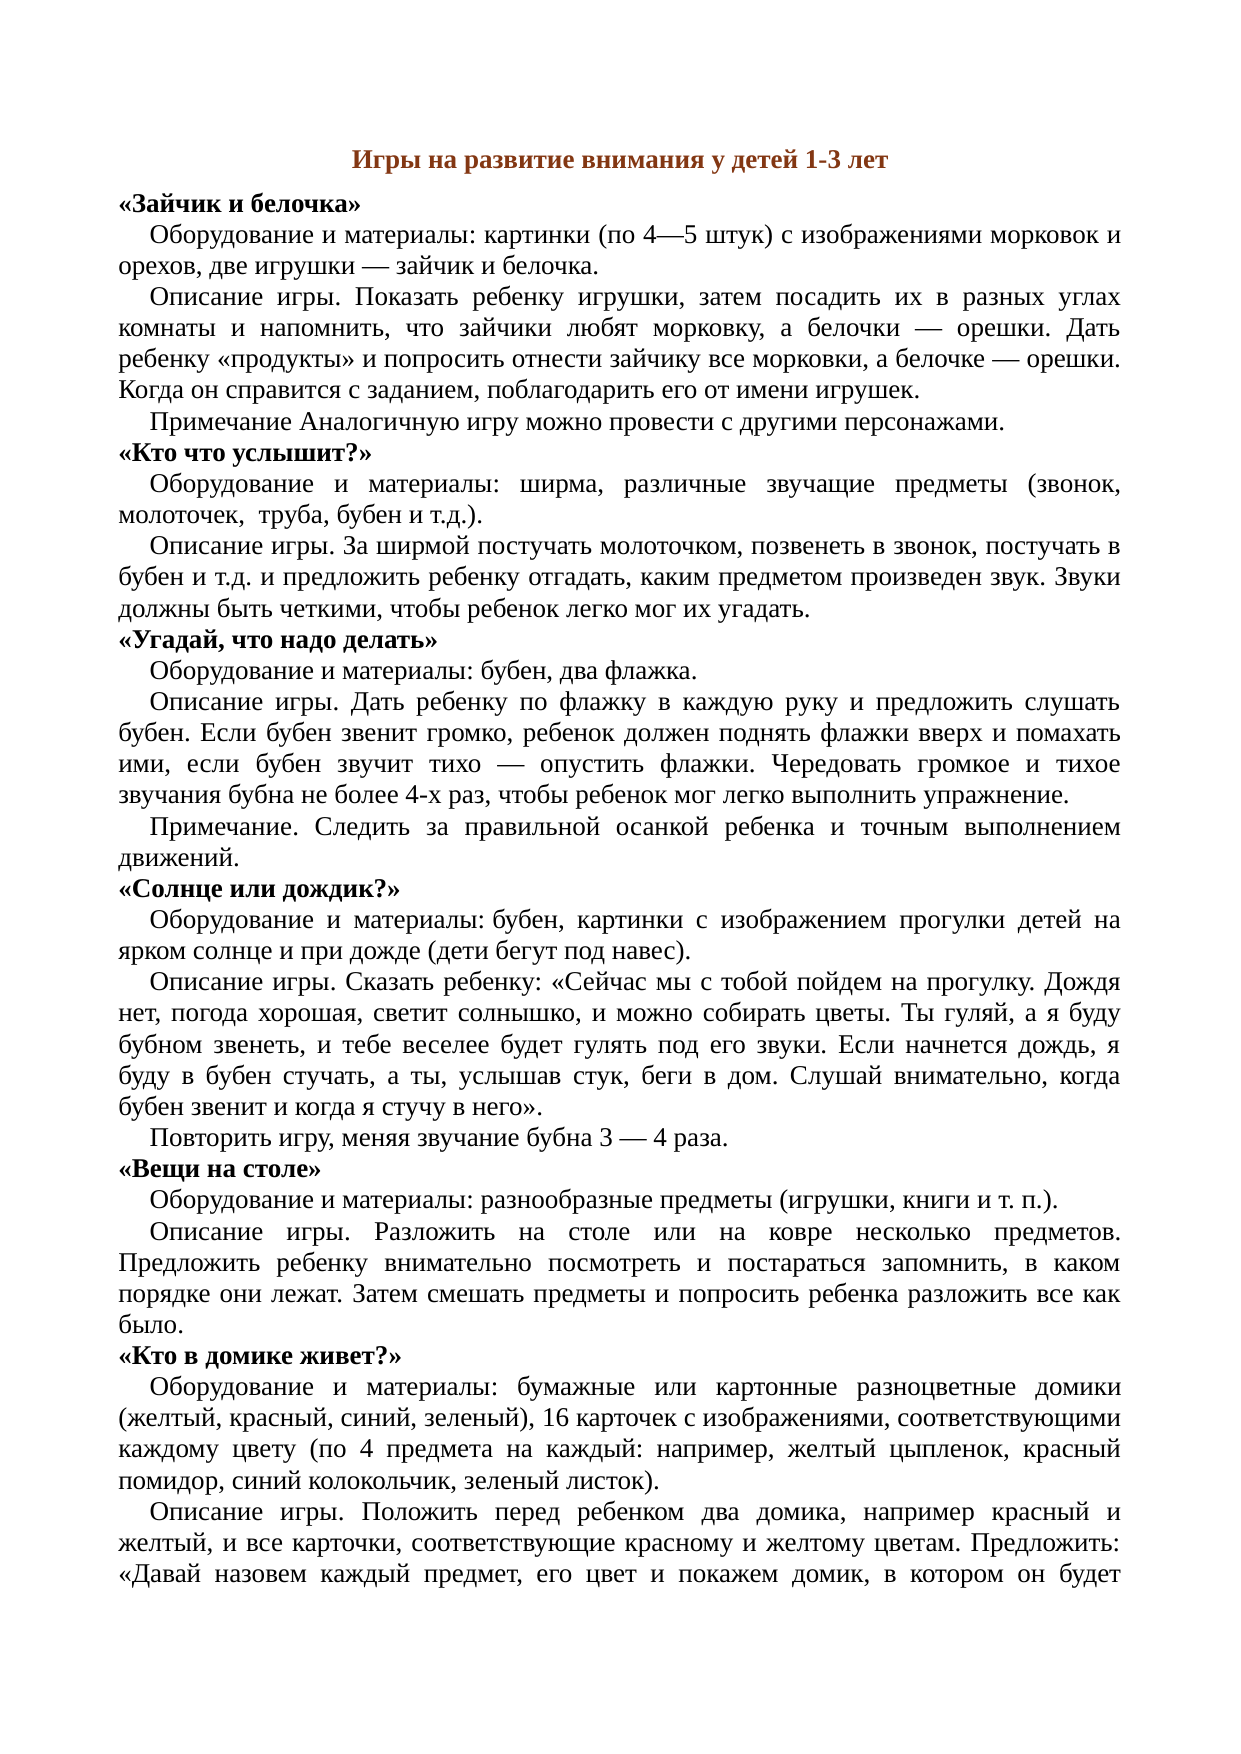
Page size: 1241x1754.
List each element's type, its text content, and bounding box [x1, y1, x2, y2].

text «Зайчик и белочка» [118, 187, 1122, 218]
text Описание игры. Разложить на столе или на ковре несколько предметов. Предложить ребенку внимательно посмотреть и постараться запомнить, в каком порядке они лежат. Затем смешать предметы и попросить ребенка разложить все как было. [118, 1214, 1122, 1339]
text Оборудование и материалы: разнообразные предметы (игрушки, книги и т. п.). [118, 1183, 1122, 1214]
text «Кто в домике живет?» [118, 1339, 1122, 1370]
text «Солнце или дождик?» [118, 872, 1122, 903]
text «Вещи на столе» [118, 1152, 1122, 1183]
text Описание игры. За ширмой постучать молоточком, позвенеть в звонок, постучать в бубен и т.д. и предложить ребенку отгадать, каким предметом произведен звук. Звуки должны быть четкими, чтобы ребенок легко мог их угадать. [118, 529, 1122, 623]
text Оборудование и материалы: бубен, картинки с изображением прогулки детей на ярком солнце и при дожде (дети бегут под навес). [118, 903, 1122, 965]
text Описание игры. Показать ребенку игрушки, затем посадить их в разных углах комнаты и напомнить, что зайчики любят морковку, а белочки — орешки. Дать ребенку «продукты» и попросить отнести зайчику все морковки, а белочке — орешки. Когда он справится с заданием, поблагодарить его от имени игрушек. [118, 280, 1122, 405]
subtitle Игры на развитие внимания у детей 1-3 лет [118, 143, 1122, 174]
text Примечание Аналогичную игру можно провести с другими персонажами. [118, 405, 1122, 436]
text Оборудование и материалы: бубен, два флажка. [118, 654, 1122, 685]
text Оборудование и материалы: ширма, различные звучащие предметы (звонок, молоточек, труба, бубен и т.д.). [118, 467, 1122, 529]
text Примечание. Следить за правильной осанкой ребенка и точным выполнением движений. [118, 810, 1122, 872]
text Оборудование и материалы: бумажные или картонные разноцветные домики (желтый, красный, синий, зеленый), 16 карточек с изображениями, соответствующими каждому цвету (по 4 предмета на каждый: например, желтый цыпленок, красный помидор, синий колокольчик, зеленый листок). [118, 1370, 1122, 1495]
text Описание игры. Сказать ребенку: «Сейчас мы с тобой пойдем на прогулку. Дождя нет, погода хорошая, светит солнышко, и можно собирать цветы. Ты гуляй, а я буду бубном звенеть, и тебе веселее будет гулять под его звуки. Если начнется дождь, я буду в бубен стучать, а ты, услышав стук, беги в дом. Слушай внимательно, когда бубен звенит и когда я стучу в него». [118, 965, 1122, 1121]
text «Угадай, что надо делать» [118, 623, 1122, 654]
text «Кто что услышит?» [118, 436, 1122, 467]
text Повторить игру, меняя звучание бубна 3 — 4 раза. [118, 1121, 1122, 1152]
text Описание игры. Дать ребенку по флажку в каждую руку и предложить слушать бубен. Если бубен звенит громко, ребенок должен поднять флажки вверх и помахать ими, если бубен звучит тихо — опустить флажки. Чередовать громкое и тихое звучания бубна не более 4-х раз, чтобы ребенок мог легко выполнить упражнение. [118, 685, 1122, 810]
text Оборудование и материалы: картинки (по 4—5 штук) с изображениями морковок и орехов, две игрушки — зайчик и белочка. [118, 218, 1122, 280]
text Описание игры. Положить перед ребенком два домика, например красный и желтый, и все карточки, соответствующие красному и желтому цветам. Предложить: «Давай назовем каждый предмет, его цвет и покажем домик, в котором он будет [118, 1495, 1122, 1588]
